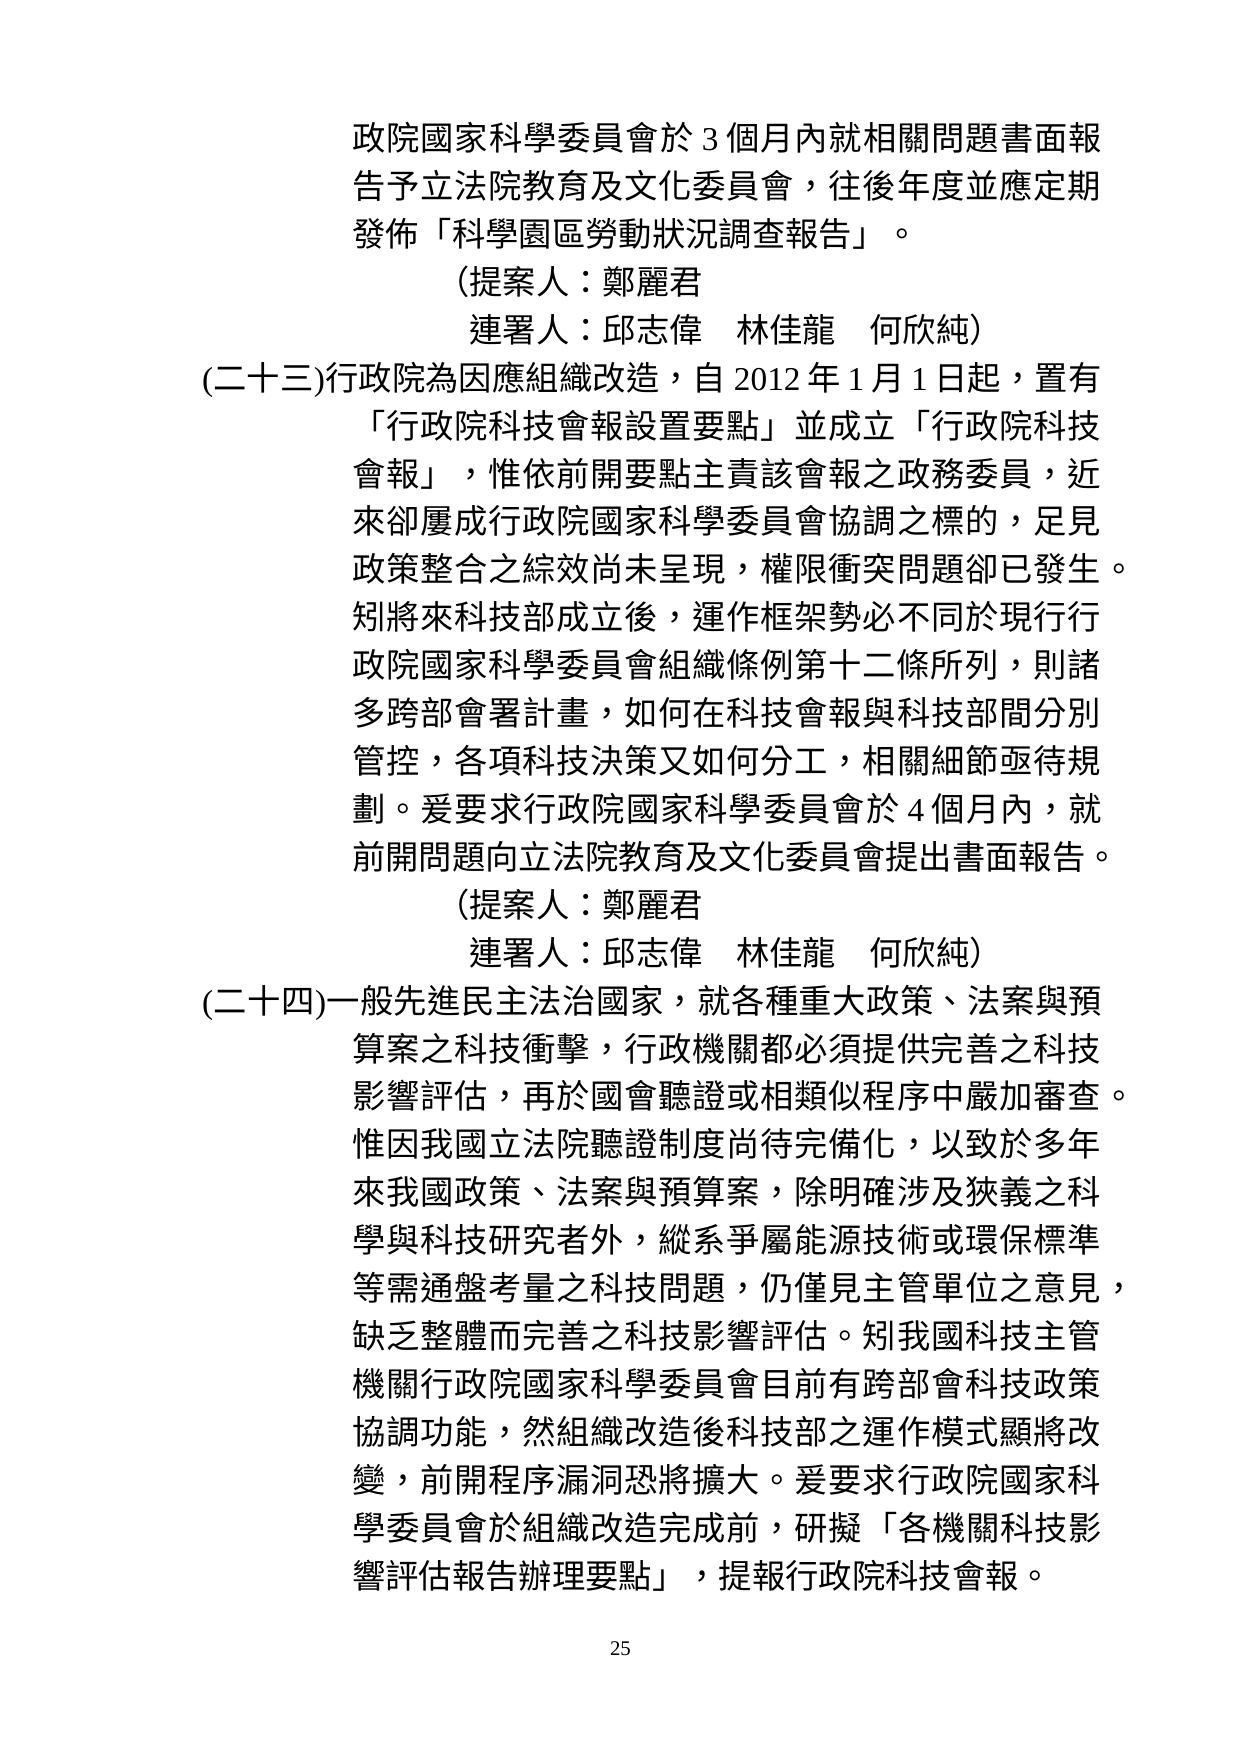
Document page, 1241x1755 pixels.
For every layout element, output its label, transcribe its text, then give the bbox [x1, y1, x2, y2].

text 連署人：邱志偉 林佳龍 何欣純） [136, 304, 1104, 352]
text （提案人：鄭麗君 [136, 256, 1104, 304]
text (二十三)行政院為因應組織改造，自2012年1月1日起，置有「行政院科技會報設置要點」並成立「行政院科技會報」，惟依前開要點主責該會報之政務委員，近來卻屢成行政院國家科學委員會協調之標的，足見政策整合之綜效尚未呈現，權限衝突問題卻已發生。矧將來科技部成立後，運作框架勢必不同於現行行政院國家科學委員會組織條例第十二條所列，則諸多跨部會署計畫，如何在科技會報與科技部間分別管控，各項科技決策又如何分工，相關細節亟待規劃。爰要求行政院國家科學委員會於4個月內，就前開問題向立法院教育及文化委員會提出書面報告。 [202, 352, 1102, 879]
text (二十四)一般先進民主法治國家，就各種重大政策、法案與預算案之科技衝擊，行政機關都必須提供完善之科技影響評估，再於國會聽證或相類似程序中嚴加審查。惟因我國立法院聽證制度尚待完備化，以致於多年來我國政策、法案與預算案，除明確涉及狹義之科學與科技研究者外，縱系爭屬能源技術或環保標準等需通盤考量之科技問題，仍僅見主管單位之意見，缺乏整體而完善之科技影響評估。矧我國科技主管機關行政院國家科學委員會目前有跨部會科技政策協調功能，然組織改造後科技部之運作模式顯將改變，前開程序漏洞恐將擴大。爰要求行政院國家科學委員會於組織改造完成前，研擬「各機關科技影響評估報告辦理要點」，提報行政院科技會報。 [202, 975, 1102, 1598]
text （提案人：鄭麗君 [136, 879, 1104, 927]
text (二十二)科學工業園區齊聚我國最高端之製造業，惟行政院國家科學委員會對科學園區員工之保障卻有諸多不足，僅於負責園區經營業務之各科學工業園區管理局下設有勞工相關業務預算，且就其內容觀之，多為各種法定支出與宣導經費，未見完整園區勞工保護政策。矧從機關功能分工觀之，科學園區勞動政策宜由行政院國家科學委員會本部而非各科學工業園區管理局負責，對員工權益保障較為週密。爰要求行政院國家科學委員會於3個月內就相關問題書面報告予立法院教育及文化委員會，往後年度並應定期發佈「科學園區勞動狀況調查報告」。 [202, 112, 1102, 256]
text 連署人：邱志偉 林佳龍 何欣純） [136, 927, 1104, 975]
